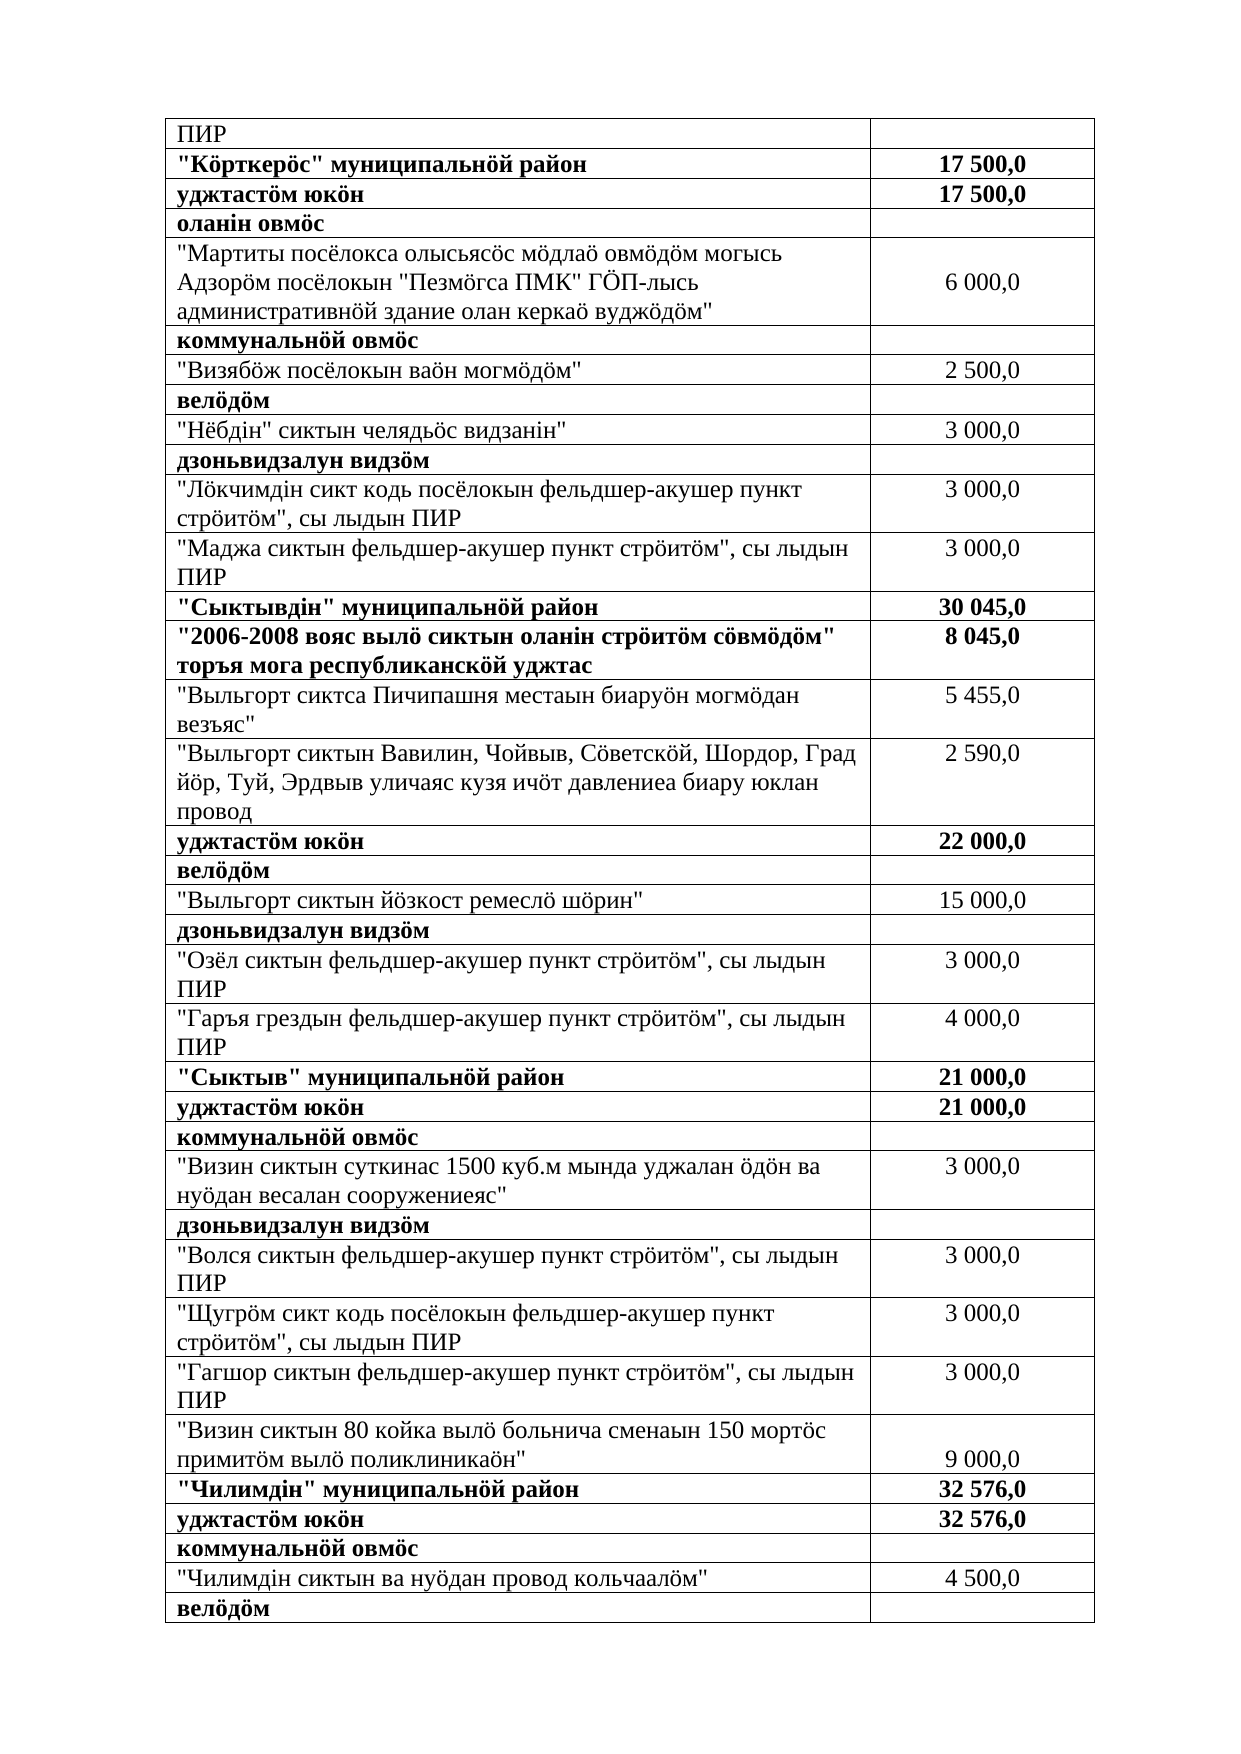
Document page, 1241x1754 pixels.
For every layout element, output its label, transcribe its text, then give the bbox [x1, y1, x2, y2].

table_cell "Кöрткерöс" муниципальнöй район [166, 149, 870, 178]
table_cell [1095, 474, 1153, 532]
table_cell [871, 445, 1094, 473]
table_cell [871, 1210, 1094, 1239]
table_cell [1095, 1503, 1153, 1532]
table_cell дзоньвидзалун видзöм [166, 445, 870, 473]
table_cell "Чилимдін сиктын ва нуöдан провод кольчаалöм" [166, 1563, 870, 1592]
table_cell [1095, 679, 1153, 737]
table_cell [1095, 1091, 1153, 1121]
table_cell [1095, 178, 1153, 207]
table_cell 21 000,0 [871, 1092, 1094, 1121]
table_cell [1095, 532, 1153, 591]
table_cell [871, 385, 1094, 414]
table_cell коммунальнöй овмöс [166, 1534, 870, 1562]
table_cell [871, 915, 1094, 944]
table_cell [871, 1122, 1094, 1150]
table_cell 2 500,0 [871, 355, 1094, 384]
table_cell [1095, 855, 1153, 884]
table_cell "Щугрöм сикт кодь посёлокын фельдшер-акушер пункт стрöитöм", сы лыдын ПИР [166, 1298, 870, 1356]
table_cell уджтастöм юкöн [166, 179, 870, 207]
table_cell [1095, 444, 1153, 473]
table_cell дзоньвидзалун видзöм [166, 915, 870, 944]
table_cell велöдöм [166, 385, 870, 414]
table_cell 4 500,0 [871, 1563, 1094, 1592]
table_cell [871, 856, 1094, 884]
table_cell "Выльгорт сиктса Пичипашня местаын биаруöн могмöдан везъяс" [166, 680, 870, 737]
table_cell [1095, 1121, 1153, 1150]
table_cell 32 576,0 [871, 1504, 1094, 1532]
table_cell 3 000,0 [871, 1151, 1094, 1209]
table_cell 15 000,0 [871, 885, 1094, 914]
table_cell "Волся сиктын фельдшер-акушер пункт стрöитöм", сы лыдын ПИР [166, 1240, 870, 1297]
table_cell [1095, 1239, 1153, 1297]
table_cell [871, 119, 1094, 148]
table_cell [1095, 118, 1153, 148]
table_cell "Маджа сиктын фельдшер-акушер пункт стрöитöм", сы лыдын ПИР [166, 533, 870, 591]
table_cell 5 455,0 [871, 680, 1094, 737]
table_cell [1095, 1414, 1153, 1473]
table_cell [1095, 148, 1153, 178]
table_cell "Визин сиктын суткинас 1500 куб.м мында уджалан öдöн ва нуöдан весалан сооружениеяс" [166, 1151, 870, 1209]
table_cell [1095, 1356, 1153, 1414]
table_cell [1095, 914, 1153, 944]
table_cell 4 000,0 [871, 1004, 1094, 1061]
table_cell [1095, 738, 1153, 825]
table_cell [871, 1593, 1094, 1622]
table_cell дзоньвидзалун видзöм [166, 1210, 870, 1239]
table_cell 2 590,0 [871, 739, 1094, 825]
table_cell [1095, 237, 1153, 324]
table_cell велöдöм [166, 1593, 870, 1622]
table_cell коммунальнöй овмöс [166, 326, 870, 354]
table_cell 3 000,0 [871, 475, 1094, 532]
table_cell [1095, 620, 1153, 679]
table_cell [1095, 1473, 1153, 1503]
table_cell [1095, 884, 1153, 914]
table_cell 22 000,0 [871, 826, 1094, 854]
table_cell [871, 326, 1094, 354]
table_cell 17 500,0 [871, 149, 1094, 178]
table_cell [1095, 1150, 1153, 1209]
table_cell [1095, 1061, 1153, 1091]
table_cell 8 045,0 [871, 621, 1094, 679]
table_cell ПИР [166, 119, 870, 148]
table_cell [1095, 325, 1153, 354]
table_cell "Озёл сиктын фельдшер-акушер пункт стрöитöм", сы лыдын ПИР [166, 945, 870, 1002]
table_cell 3 000,0 [871, 945, 1094, 1002]
table_cell 3 000,0 [871, 1357, 1094, 1414]
table_cell 3 000,0 [871, 533, 1094, 591]
table_cell 32 576,0 [871, 1474, 1094, 1503]
table_cell "Сыктывдін" муниципальнöй район [166, 592, 870, 620]
table_cell "Нёбдін" сиктын челядьöс видзанін" [166, 415, 870, 444]
table_cell "Выльгорт сиктын йöзкост ремеслö шöрин" [166, 885, 870, 914]
table_cell "Визин сиктын 80 койка вылö больнича сменаын 150 мортöс примитöм вылö поликлиникаöн" [166, 1415, 870, 1473]
table_cell уджтастöм юкöн [166, 826, 870, 854]
table_cell "Выльгорт сиктын Вавилин, Чойвыв, Сöветскöй, Шордор, Град йöр, Туй, Эрдвыв уличаяс кузя ичöт давлениеа биару юклан провод [166, 739, 870, 825]
table_cell "Гаръя грездын фельдшер-акушер пункт стрöитöм", сы лыдын ПИР [166, 1004, 870, 1061]
table_cell велöдöм [166, 856, 870, 884]
table_cell "Чилимдін" муниципальнöй район [166, 1474, 870, 1503]
table_cell "Сыктыв" муниципальнöй район [166, 1062, 870, 1091]
table_cell 3 000,0 [871, 1298, 1094, 1356]
table_cell 17 500,0 [871, 179, 1094, 207]
table_cell "2006-2008 вояс вылö сиктын оланiн стрöитöм сöвмöдöм" торъя мога республиканскöй уджтас [166, 621, 870, 679]
table_cell уджтастöм юкöн [166, 1092, 870, 1121]
table_cell "Лöкчимдін сикт кодь посёлокын фельдшер-акушер пункт стрöитöм", сы лыдын ПИР [166, 475, 870, 532]
table_cell [1095, 944, 1153, 1002]
table_cell коммунальнöй овмöс [166, 1122, 870, 1150]
table_cell [1095, 1533, 1153, 1562]
table_cell [1095, 591, 1153, 620]
table_cell 9 000,0 [871, 1415, 1094, 1473]
table_cell [1095, 208, 1153, 237]
table_cell [871, 209, 1094, 237]
table_cell [1095, 825, 1153, 854]
table_cell оланін овмöс [166, 209, 870, 237]
table_cell "Гагшор сиктын фельдшер-акушер пункт стрöитöм", сы лыдын ПИР [166, 1357, 870, 1414]
table_cell [1095, 1209, 1153, 1239]
table_cell 3 000,0 [871, 1240, 1094, 1297]
table_cell [1095, 1003, 1153, 1061]
table_cell [1095, 1297, 1153, 1356]
table_cell 6 000,0 [871, 238, 1094, 324]
table_cell "Мартиты посёлокса олысьясöс мöдлаö овмöдöм могысь Адзорöм посёлокын "Пезмöгса ПМК" ГÖП-лысь административнöй здание олан керкаö вуджöдöм" [166, 238, 870, 324]
table_cell [1095, 414, 1153, 444]
table_cell 30 045,0 [871, 592, 1094, 620]
table_cell 21 000,0 [871, 1062, 1094, 1091]
table_cell [1095, 384, 1153, 414]
table_cell [1095, 1562, 1153, 1592]
table_cell 3 000,0 [871, 415, 1094, 444]
table_cell "Визябöж посёлокын ваöн могмöдöм" [166, 355, 870, 384]
table_cell [1095, 354, 1153, 384]
table_cell уджтастöм юкöн [166, 1504, 870, 1532]
table_cell [1095, 1592, 1153, 1622]
table_cell [871, 1534, 1094, 1562]
